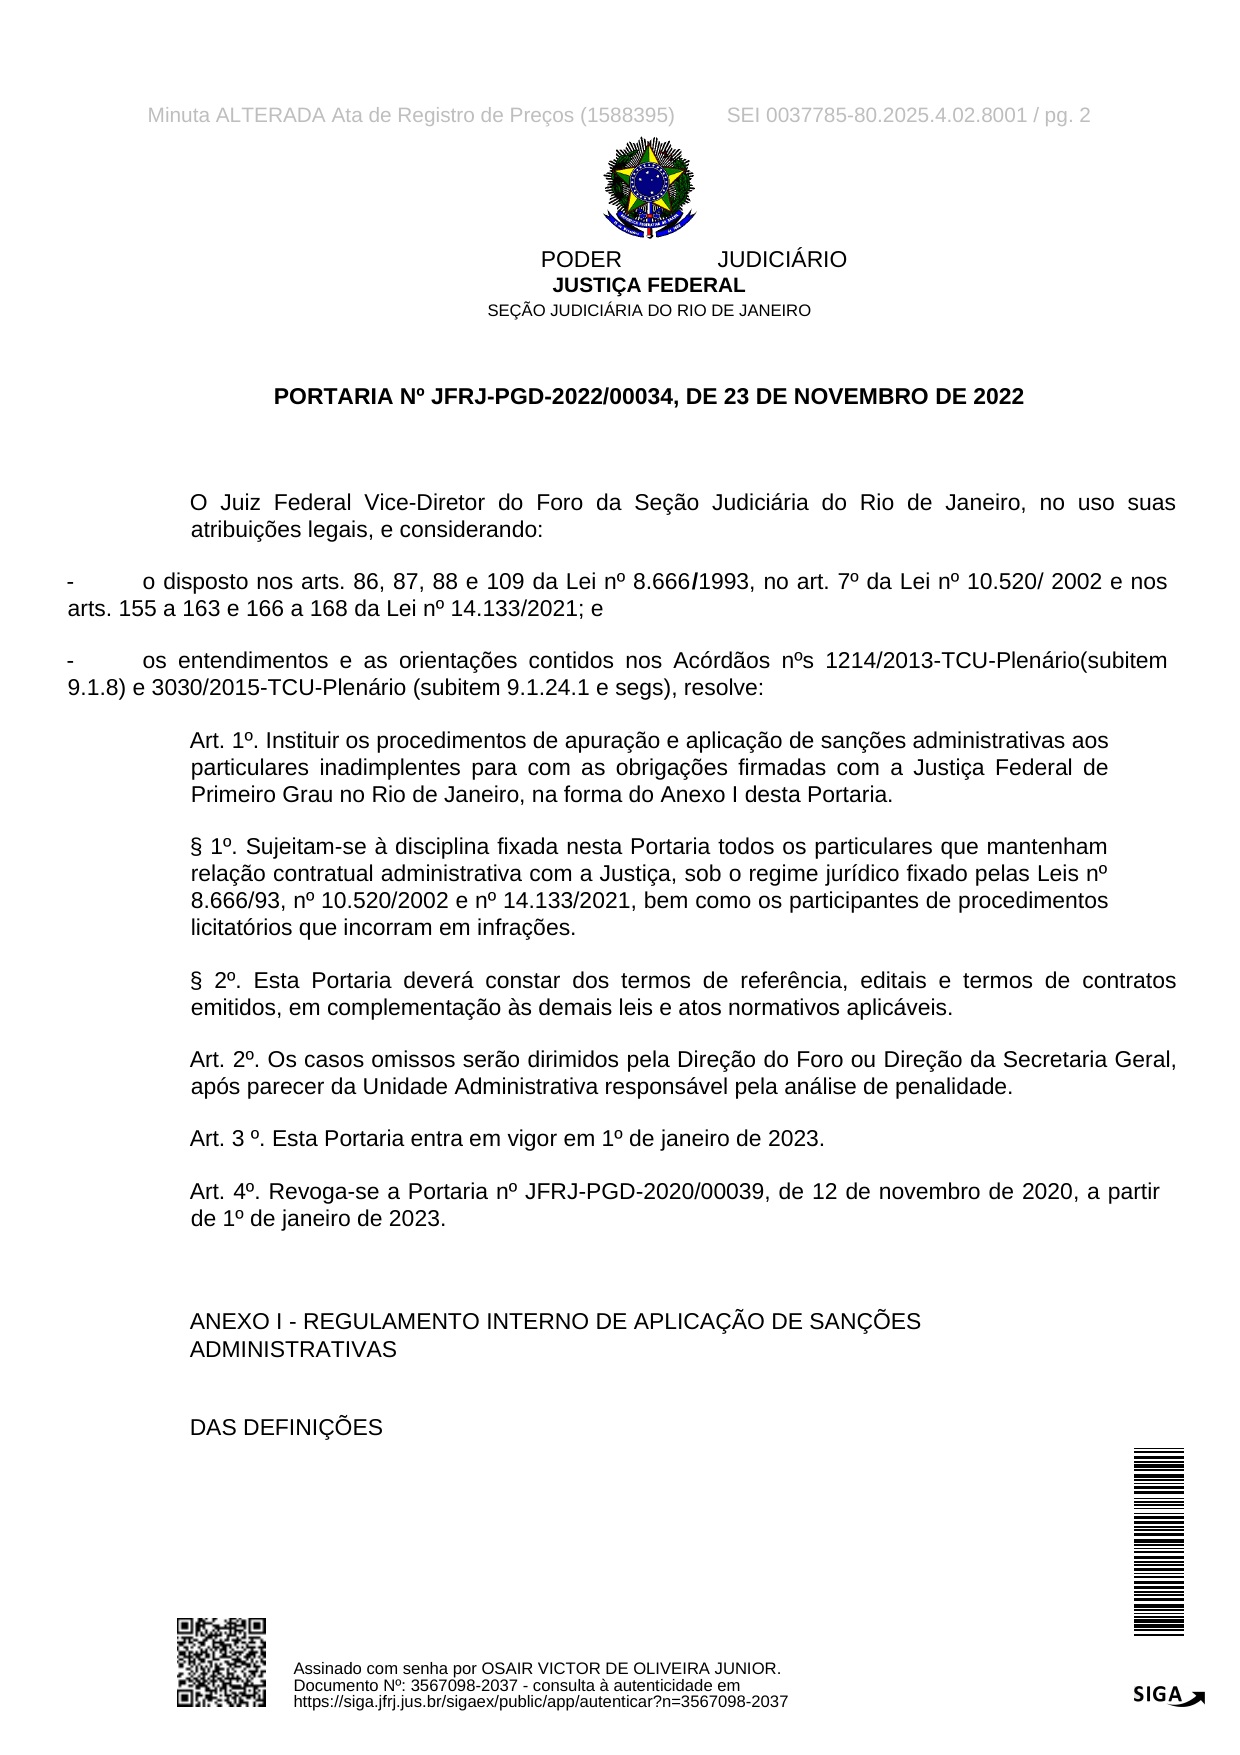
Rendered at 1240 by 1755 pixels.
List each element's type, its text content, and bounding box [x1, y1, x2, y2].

text Art. 4º. Revoga-se a Portaria nº JFRJ-PGD-2020/00039, de 12 de novembro de 2020, a partir de 1º de janeiro de 2023. [189, 1178, 1161, 1231]
text SEÇÃO JUDICIÁRIA DO RIO DE JANEIRO [119, 301, 1180, 320]
subtitle PORTARIA Nº JFRJ-PGD-2022/00034, DE 23 DE NOVEMBRO DE 2022 [119, 383, 1180, 409]
text ANEXO I - REGULAMENTO INTERNO DE APLICAÇÃO DE SANÇÕES [189, 1308, 1178, 1334]
text § 1º. Sujeitam-se à disciplina fixada nesta Portaria todos os particulares que mantenham relação contratual administrativa com a Justiça, sob o regime jurídico fixado pelas Leis nº 8.666/93, nº 10.520/2002 e nº 14.133/2021, bem como os participantes de procedimentos licitatórios que incorram em infrações. [189, 833, 1109, 941]
text Minuta ALTERADA Ata de Registro de Preços (1588395) SEI 0037785-80.2025.4.02.8001 / pg. 2 [67, 103, 1172, 127]
text PODER JUDICIÁRIO JUSTIÇA FEDERAL [541, 246, 847, 297]
text DAS DEFINIÇÕES [189, 1414, 1178, 1440]
text Art. 2º. Os casos omissos serão dirimidos pela Direção do Foro ou Direção da Secretaria Geral, após parecer da Unidade Administrativa responsável pela análise de penalidade. [189, 1046, 1178, 1099]
list os entendimentos e as orientações contidos nos Acórdãos nºs 1214/2013-TCU-Plenário(subitem 9.1.8) e 3030/2015-TCU-Plenário (subitem 9.1.24.1 e segs), resolve: [66, 647, 1169, 701]
text Art. 1º. Instituir os procedimentos de apuração e aplicação de sanções administrativas aos particulares inadimplentes para com as obrigações firmadas com a Justiça Federal de Primeiro Grau no Rio de Janeiro, na forma do Anexo I desta Portaria. [189, 727, 1109, 807]
text O Juiz Federal Vice-Diretor do Foro da Seção Judiciária do Rio de Janeiro, no uso suas atribuições legais, e considerando: [189, 488, 1178, 542]
text § 2º. Esta Portaria deverá constar dos termos de referência, editais e termos de contratos emitidos, em complementação às demais leis e atos normativos aplicáveis. [189, 967, 1178, 1020]
text Art. 3 º. Esta Portaria entra em vigor em 1º de janeiro de 2023. [189, 1125, 1178, 1152]
text ADMINISTRATIVAS [189, 1336, 1178, 1363]
list o disposto nos arts. 86, 87, 88 e 109 da Lei nº 8.666/1993, no art. 7º da Lei nº 10.520/ 2002 e nos arts. 155 a 163 e 166 a 168 da Lei nº 14.133/2021; e [66, 568, 1169, 621]
